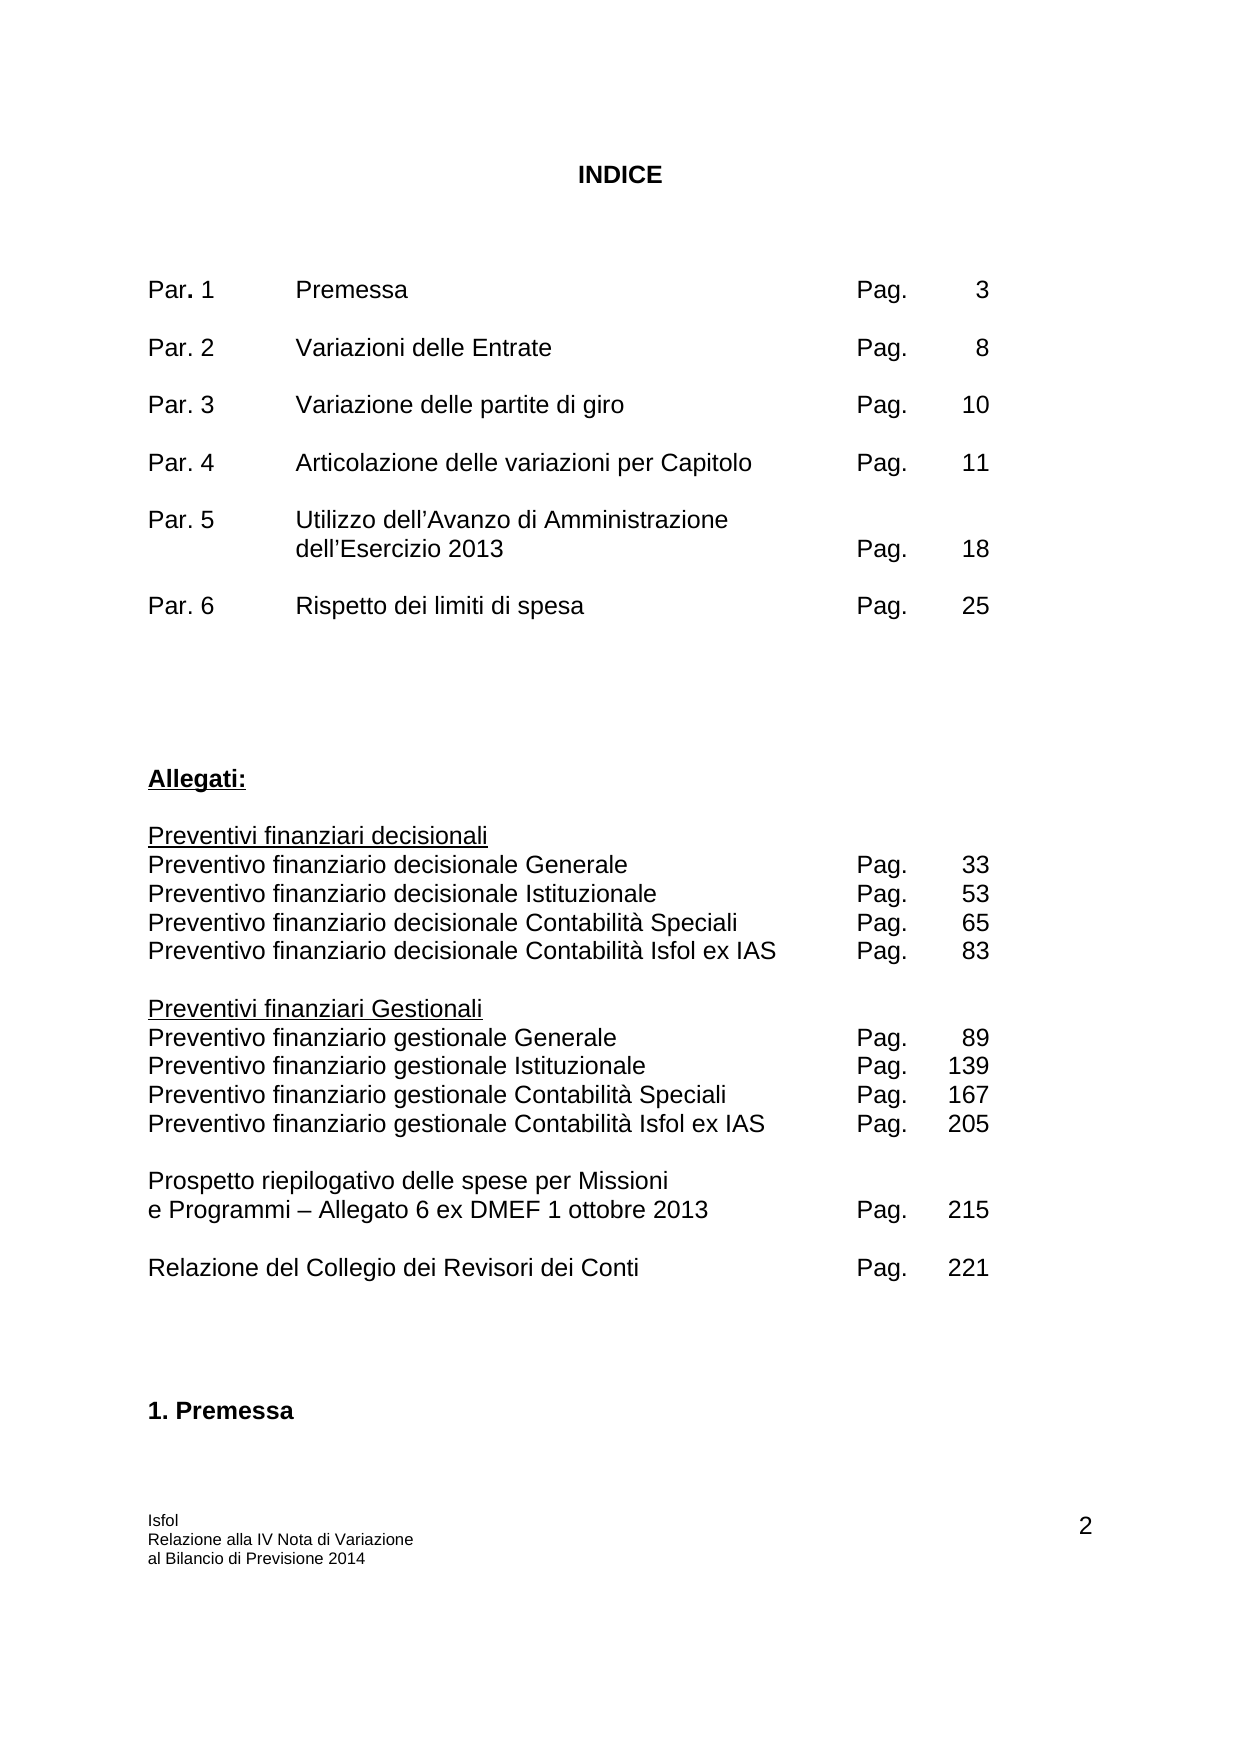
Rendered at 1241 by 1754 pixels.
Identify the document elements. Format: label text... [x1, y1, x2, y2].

text Par. 4 Articolazione delle variazioni per Capitolo Pag. 11 [148, 448, 1092, 476]
text Par. 2 Variazioni delle Entrate Pag. 8 [148, 333, 1092, 361]
text Preventivo finanziario gestionale Contabilità Speciali Pag. 167 [148, 1080, 1092, 1109]
text Par. 3 Variazione delle partite di giro Pag. 10 [148, 390, 1092, 419]
text Par. 6 Rispetto dei limiti di spesa Pag. 25 [148, 591, 1092, 620]
text Relazione del Collegio dei Revisori dei Conti Pag. 221 [148, 1253, 1092, 1281]
text Preventivo finanziario gestionale Contabilità Isfol ex IAS Pag. 205 [148, 1109, 1092, 1138]
text Prospetto riepilogativo delle spese per Missioni [148, 1166, 1092, 1195]
text Preventivo finanziario gestionale Istituzionale Pag. 139 [148, 1051, 1092, 1080]
text e Programmi – Allegato 6 ex DMEF 1 ottobre 2013 Pag. 215 [148, 1195, 1092, 1224]
text Preventivo finanziario decisionale Generale Pag. 33 [148, 850, 1092, 879]
text Preventivo finanziario gestionale Generale Pag. 89 [148, 1023, 1092, 1051]
text Preventivo finanziario decisionale Contabilità Isfol ex IAS Pag. 83 [148, 936, 1092, 965]
text 1. Premessa [148, 1396, 1092, 1425]
text dell’Esercizio 2013 Pag. 18 [148, 534, 1092, 563]
text Preventivi finanziari decisionali [148, 821, 1092, 850]
text Preventivi finanziari Gestionali [148, 994, 1092, 1023]
text Par. 5 Utilizzo dell’Avanzo di Amministrazione [148, 505, 1092, 534]
text Preventivo finanziario decisionale Istituzionale Pag. 53 [148, 879, 1092, 908]
text INDICE [148, 160, 1092, 189]
text Par. 1 Premessa Pag. 3 [148, 275, 1092, 304]
text Allegati: [148, 764, 1092, 793]
text Preventivo finanziario decisionale Contabilità Speciali Pag. 65 [148, 908, 1092, 936]
